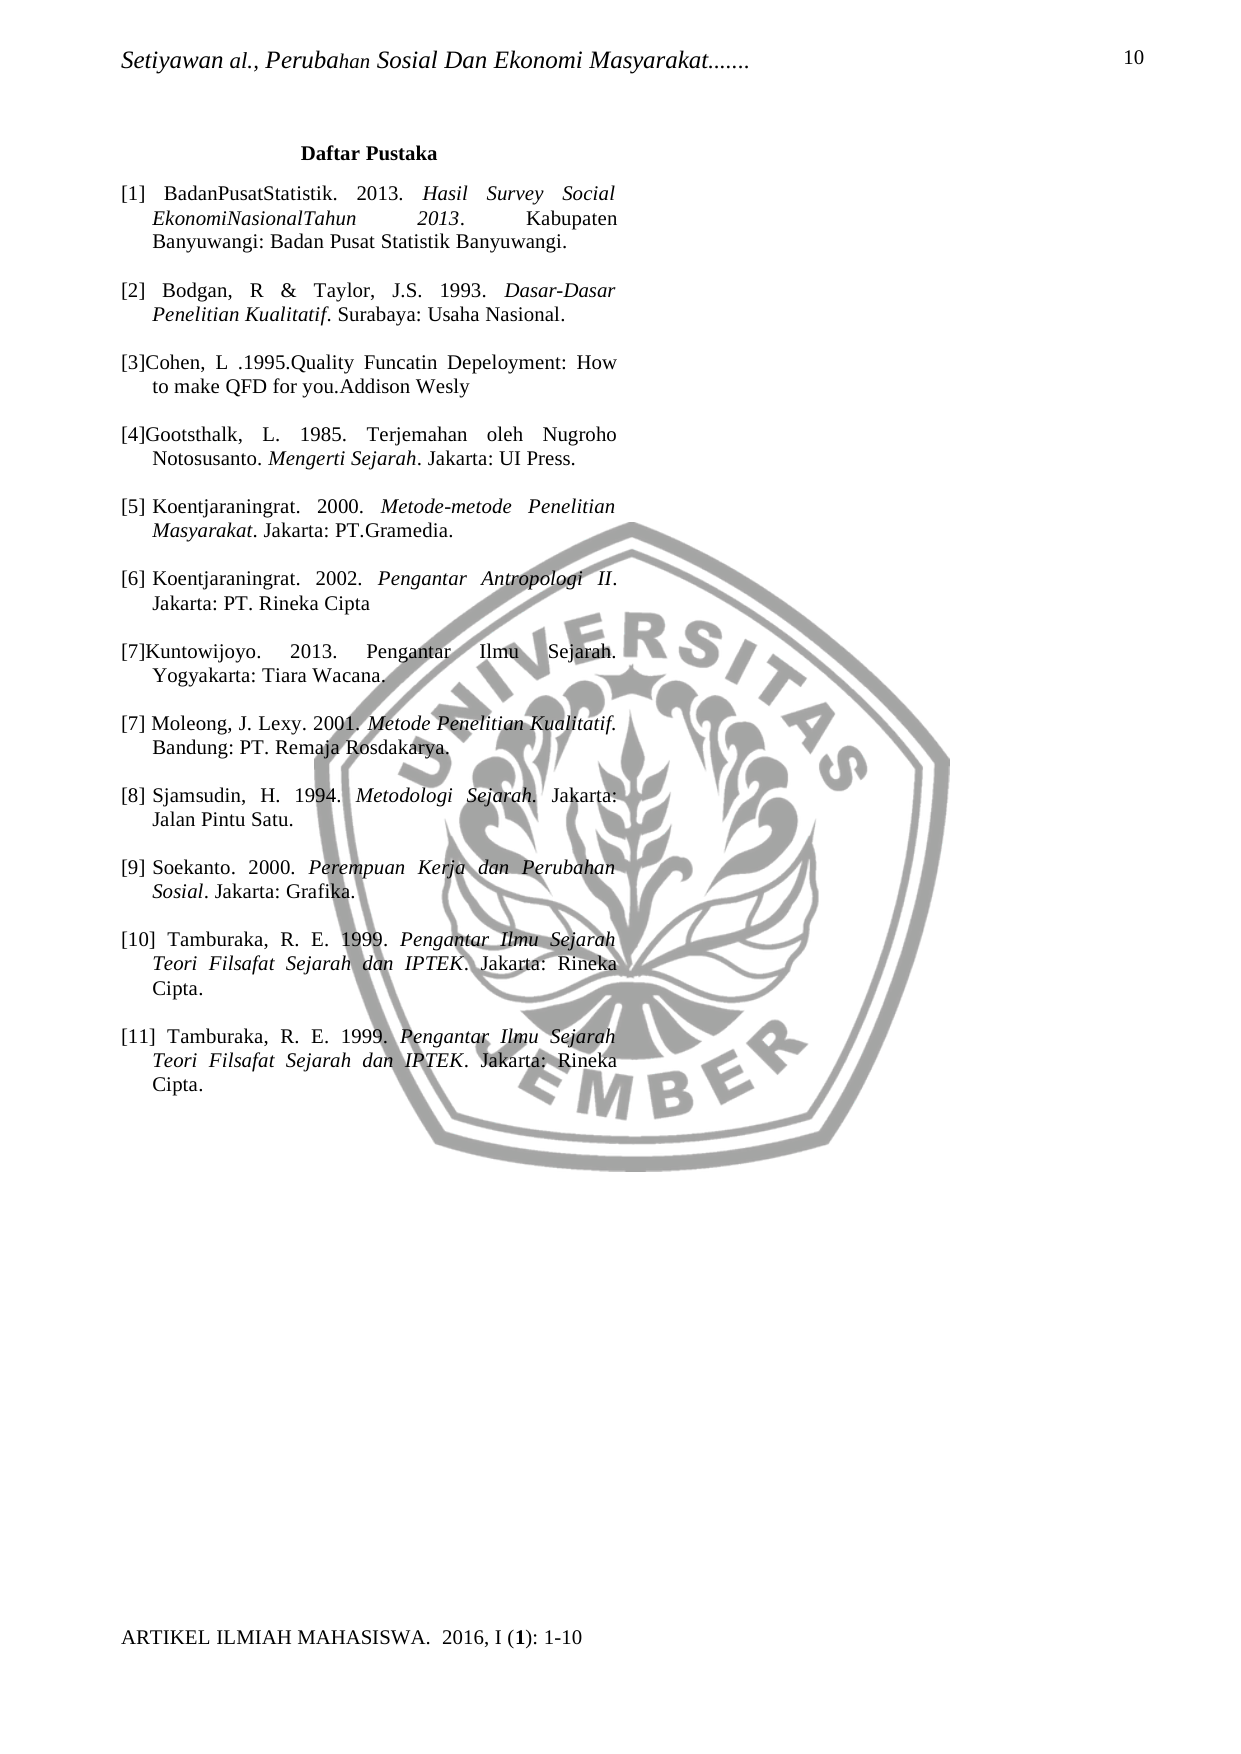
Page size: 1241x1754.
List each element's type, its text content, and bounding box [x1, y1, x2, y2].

text [9] Soekanto. 2000. Perempuan Kerja dan Perubahan Sosial. Jakarta: Grafika. [121, 855, 617, 903]
text [11] Tamburaka, R. E. 1999. Pengantar Ilmu Sejarah Teori Filsafat Sejarah dan IPTEK. Jakarta: Rineka Cipta. [121, 1023, 617, 1096]
text [1] BadanPusatStatistik. 2013. Hasil Survey Social EkonomiNasionalTahun 2013. Kabupaten Banyuwangi: Badan Pusat Statistik Banyuwangi. [121, 181, 617, 253]
text [2] Bodgan, R & Taylor, J.S. 1993. Dasar-Dasar Penelitian Kualitatif. Surabaya: Usaha Nasional. [121, 277, 617, 326]
text [5] Koentjaraningrat. 2000. Metode-metode Penelitian Masyarakat. Jakarta: PT.Gramedia. [121, 494, 617, 542]
text [4]Gootsthalk, L. 1985. Terjemahan oleh Nugroho Notosusanto. Mengerti Sejarah. Jakarta: UI Press. [121, 422, 617, 470]
table_header [121, 1444, 617, 1468]
picture [241, 447, 1024, 1246]
text Daftar Pustaka [121, 141, 617, 165]
text [3]Cohen, L .1995.Quality Funcatin Depeloyment: How to make QFD for you.Addison Wesly [121, 350, 617, 398]
text [10] Tamburaka, R. E. 1999. Pengantar Ilmu Sejarah Teori Filsafat Sejarah dan IPTEK. Jakarta: Rineka Cipta. [121, 927, 617, 999]
text [7] Moleong, J. Lexy. 2001. Metode Penelitian Kualitatif. Bandung: PT. Remaja Rosdakarya. [121, 711, 617, 759]
text [7]Kuntowijoyo. 2013. Pengantar Ilmu Sejarah. Yogyakarta: Tiara Wacana. [121, 638, 617, 687]
text [6] Koentjaraningrat. 2002. Pengantar Antropologi II. Jakarta: PT. Rineka Cipta [121, 566, 617, 614]
text [8] Sjamsudin, H. 1994. Metodologi Sejarah. Jakarta: Jalan Pintu Satu. [121, 783, 617, 831]
